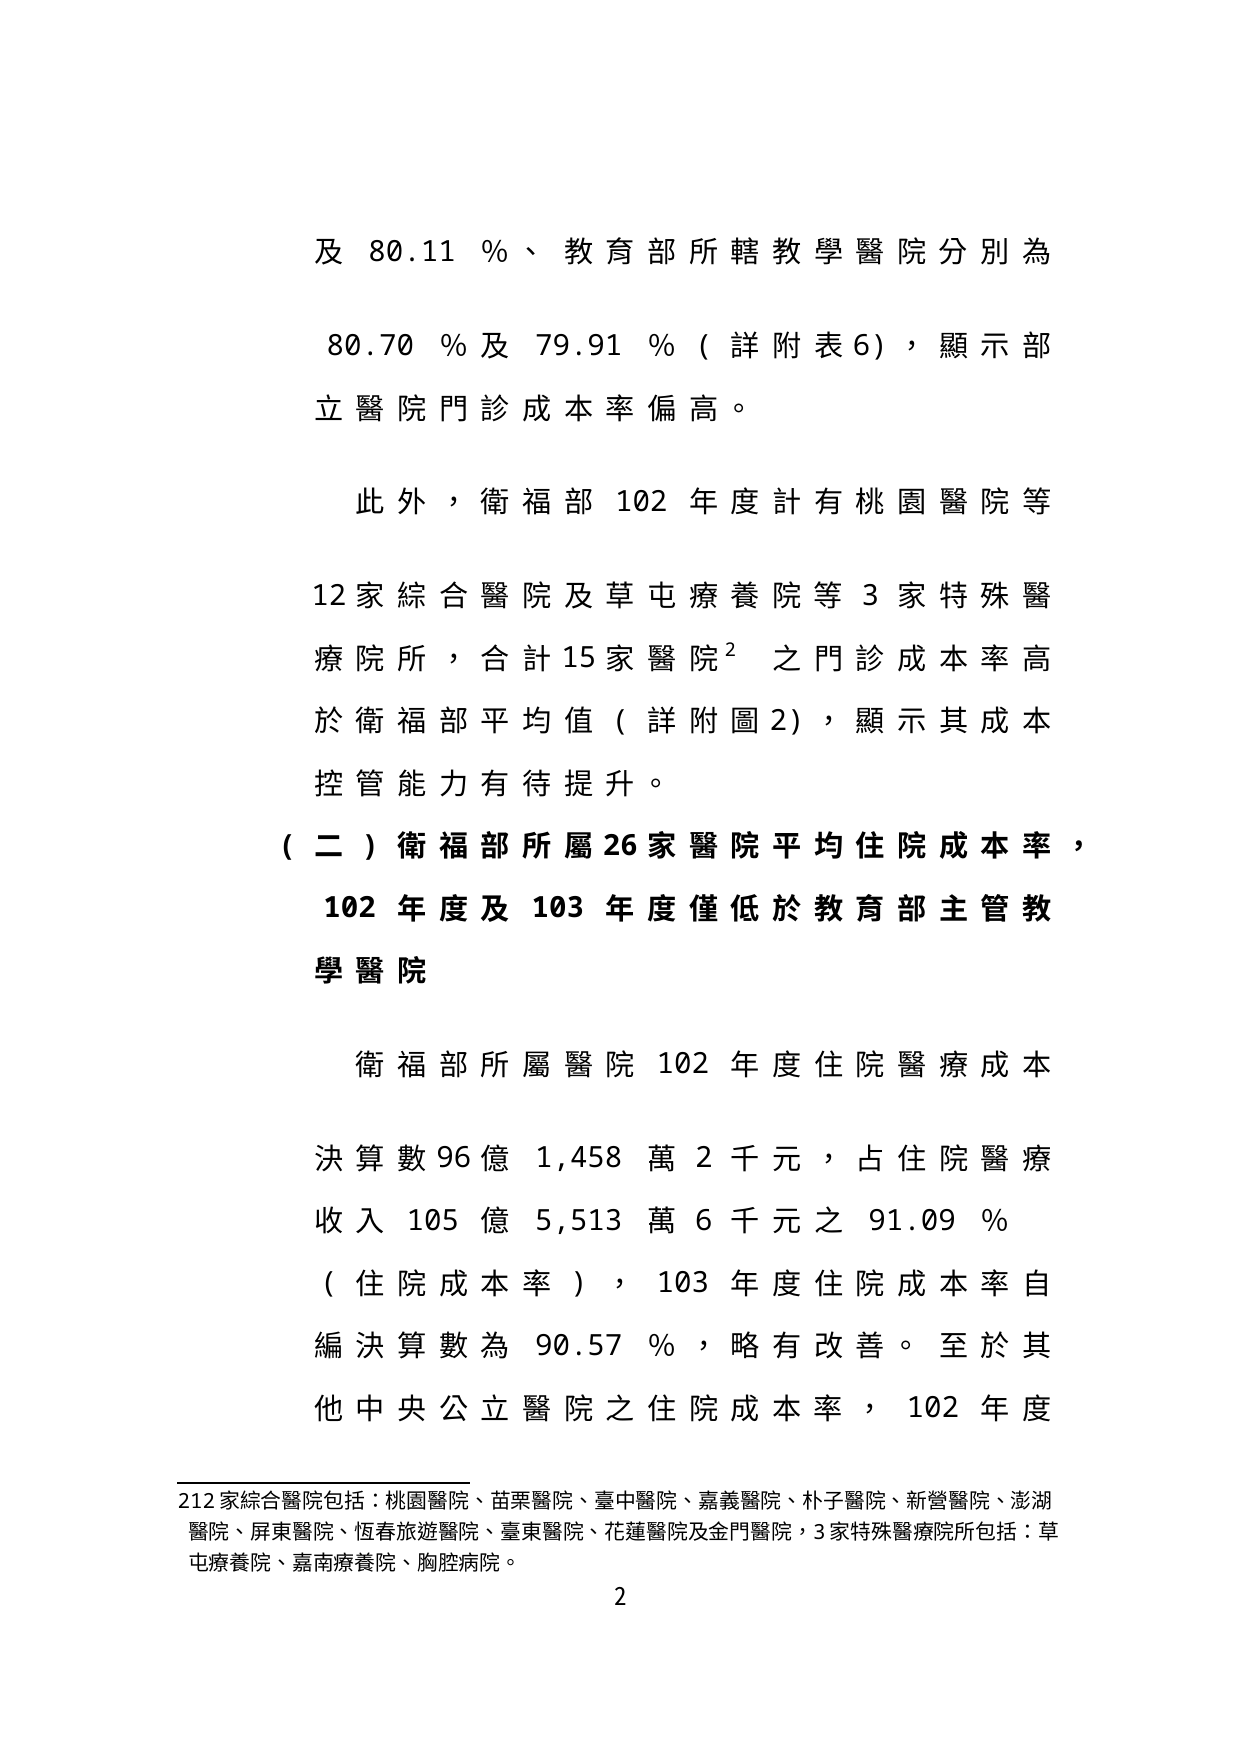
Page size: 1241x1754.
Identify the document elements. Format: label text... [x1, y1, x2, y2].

text 12家綜合醫院包括：桃園醫院、苗栗醫院、臺中醫院、嘉義醫院、朴子醫院、新營醫院、澎湖醫院、屏東醫院、恆春旅遊醫院、臺東醫院、花蓮醫院及金門醫院，3家特殊醫療院所包括：草屯療養院、嘉南療養院、胸腔病院。 [177, 1483, 1063, 1577]
text 衛福部所屬醫院102年度住院醫療成本決算數96億1,458萬2千元，占住院醫療收入105億5,513萬6千元之91.09％(住院成本率)，103年度住院成本率自編決算數為90.57％，略有改善。至於其他中央公立醫院之住院成本率，102年度 [271, 990, 1058, 1427]
text 及80.11％、教育部所轄教學醫院分別為80.70％及79.91％(詳附表6)，顯示部立醫院門診成本率偏高。 [271, 177, 1058, 427]
text 此外，衛福部102年度計有桃園醫院等12家綜合醫院及草屯療養院等3家特殊醫療院所，合計15家醫院之門診成本率高於衛福部平均值(詳附圖2)，顯示其成本控管能力有待提升。 [271, 427, 1058, 802]
text (二)衛福部所屬26家醫院平均住院成本率，102年度及103年度僅低於教育部主管教學醫院 [242, 802, 1058, 990]
